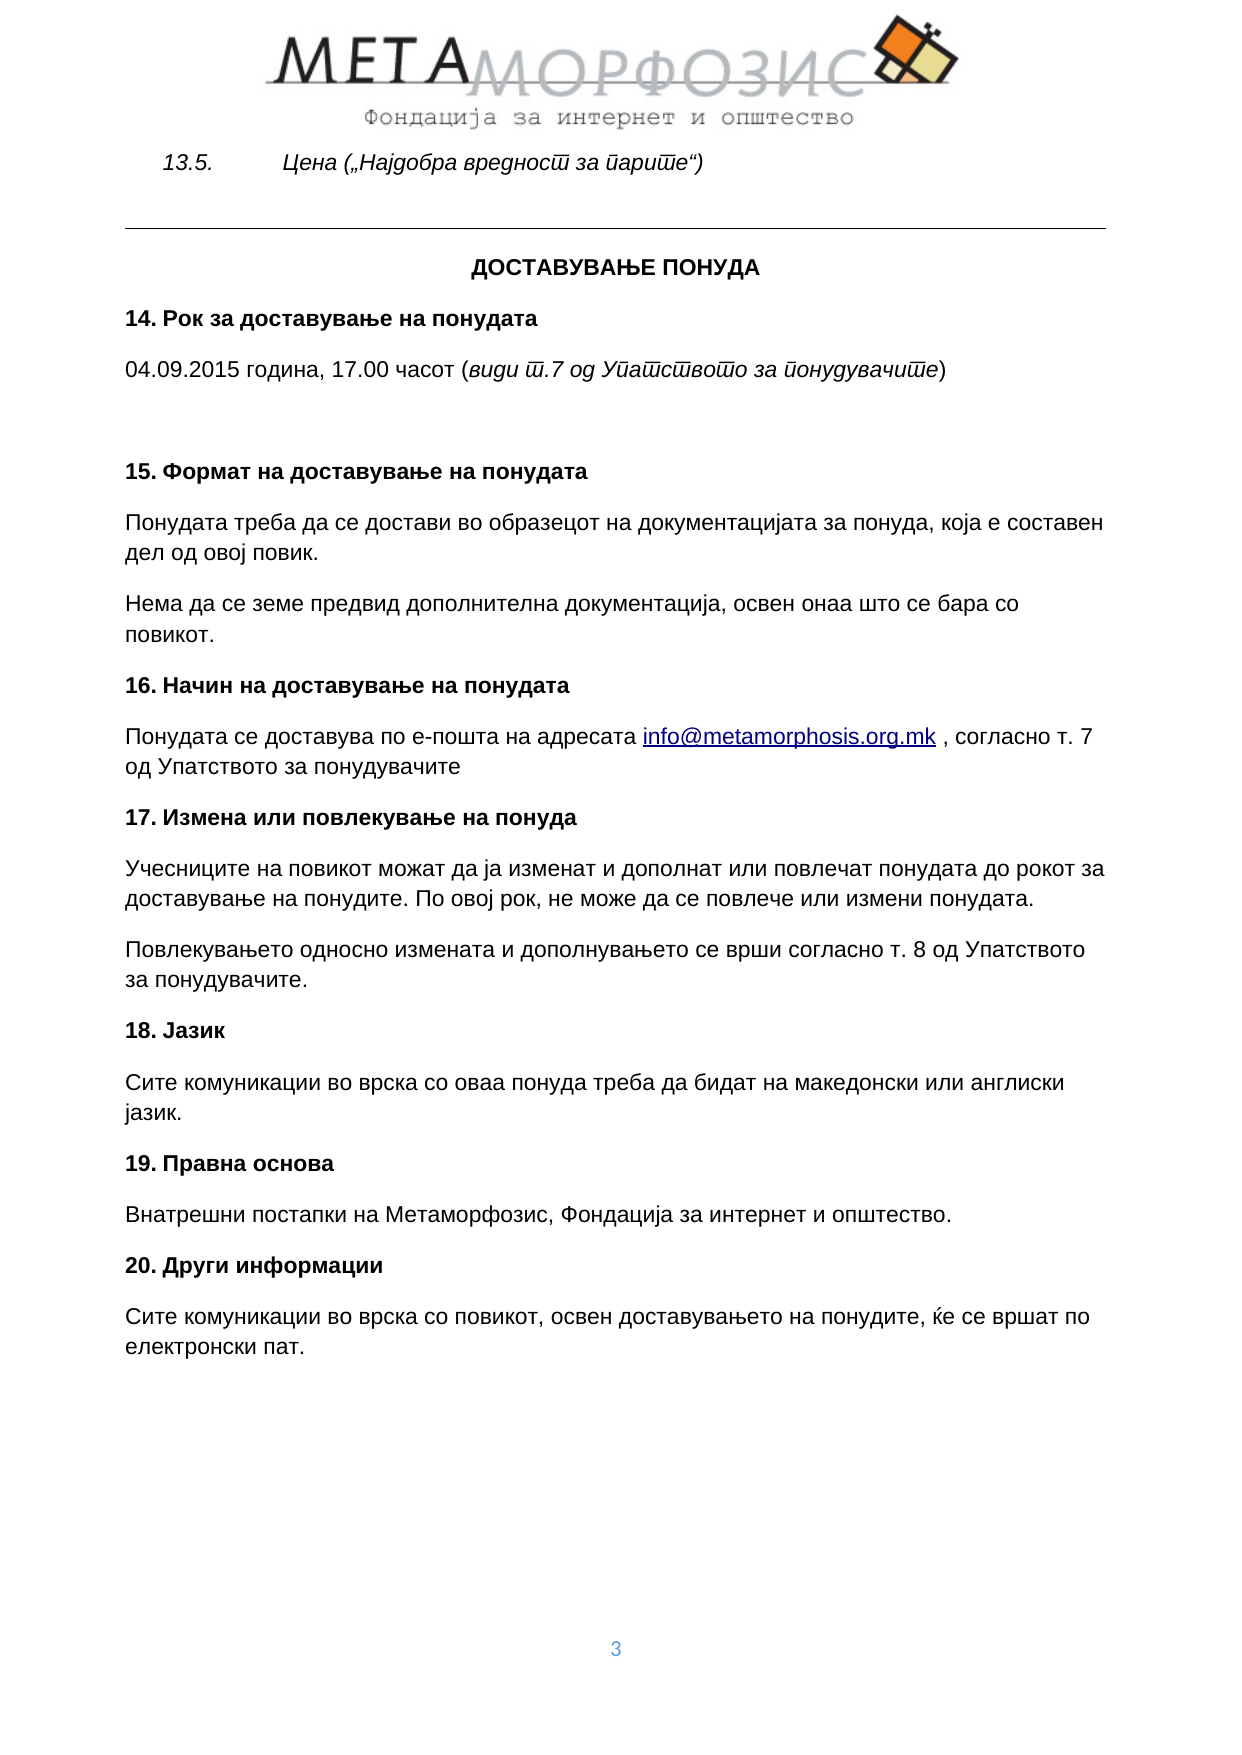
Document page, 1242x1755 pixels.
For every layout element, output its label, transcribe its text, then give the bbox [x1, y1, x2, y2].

text ДОСТАВУВАЊЕ ПОНУДА [125, 254, 1106, 280]
list Формат на доставување на понудата [125, 458, 1106, 484]
text Внатрешни постапки на Метаморфозис, Фондација за интернет и општество. [125, 1201, 1106, 1227]
list Правна основа [125, 1150, 1106, 1176]
list Други информации [125, 1252, 1106, 1278]
text Учесниците на повикот можат да ја изменат и дополнат или повлечат понудата до рокот за доставување на понудите. По овој рок, не може да се повлече или измени понудата. [125, 855, 1106, 911]
text Повлекувањето односно измената и дополнувањето се врши согласно т. 8 од Упатството за понудувачите. [125, 936, 1106, 993]
text Понудата треба да се достави во образецот на документацијата за понуда, која е составен дел од овој повик. [125, 509, 1106, 566]
list Цена („Најдобра вредност за парите“) [162, 149, 1106, 175]
text Нема да се земе предвид дополнителна документација, освен онаа што се бара со повикот. [125, 590, 1106, 647]
text Понудата се доставува по е-пошта на адресата info@metamorphosis.org.mk , согласно т. 7 од Упатството за понудувачите [125, 723, 1106, 779]
text 04.09.2015 година, 17.00 часот (види т.7 од Упатството за понудувачите) [125, 356, 1106, 382]
text Сите комуникации во врска со оваа понуда треба да бидат на македонски или англиски јазик. [125, 1068, 1106, 1125]
list Рок за доставување на понудата [125, 305, 1106, 331]
text Сите комуникации во врска со повикот, освен доставувањето на понудите, ќе се вршат по електронски пат. [125, 1303, 1106, 1359]
list Измена или повлекување на понуда [125, 804, 1106, 830]
list Јазик [125, 1017, 1106, 1044]
list Начин на доставување на понудата [125, 672, 1106, 698]
